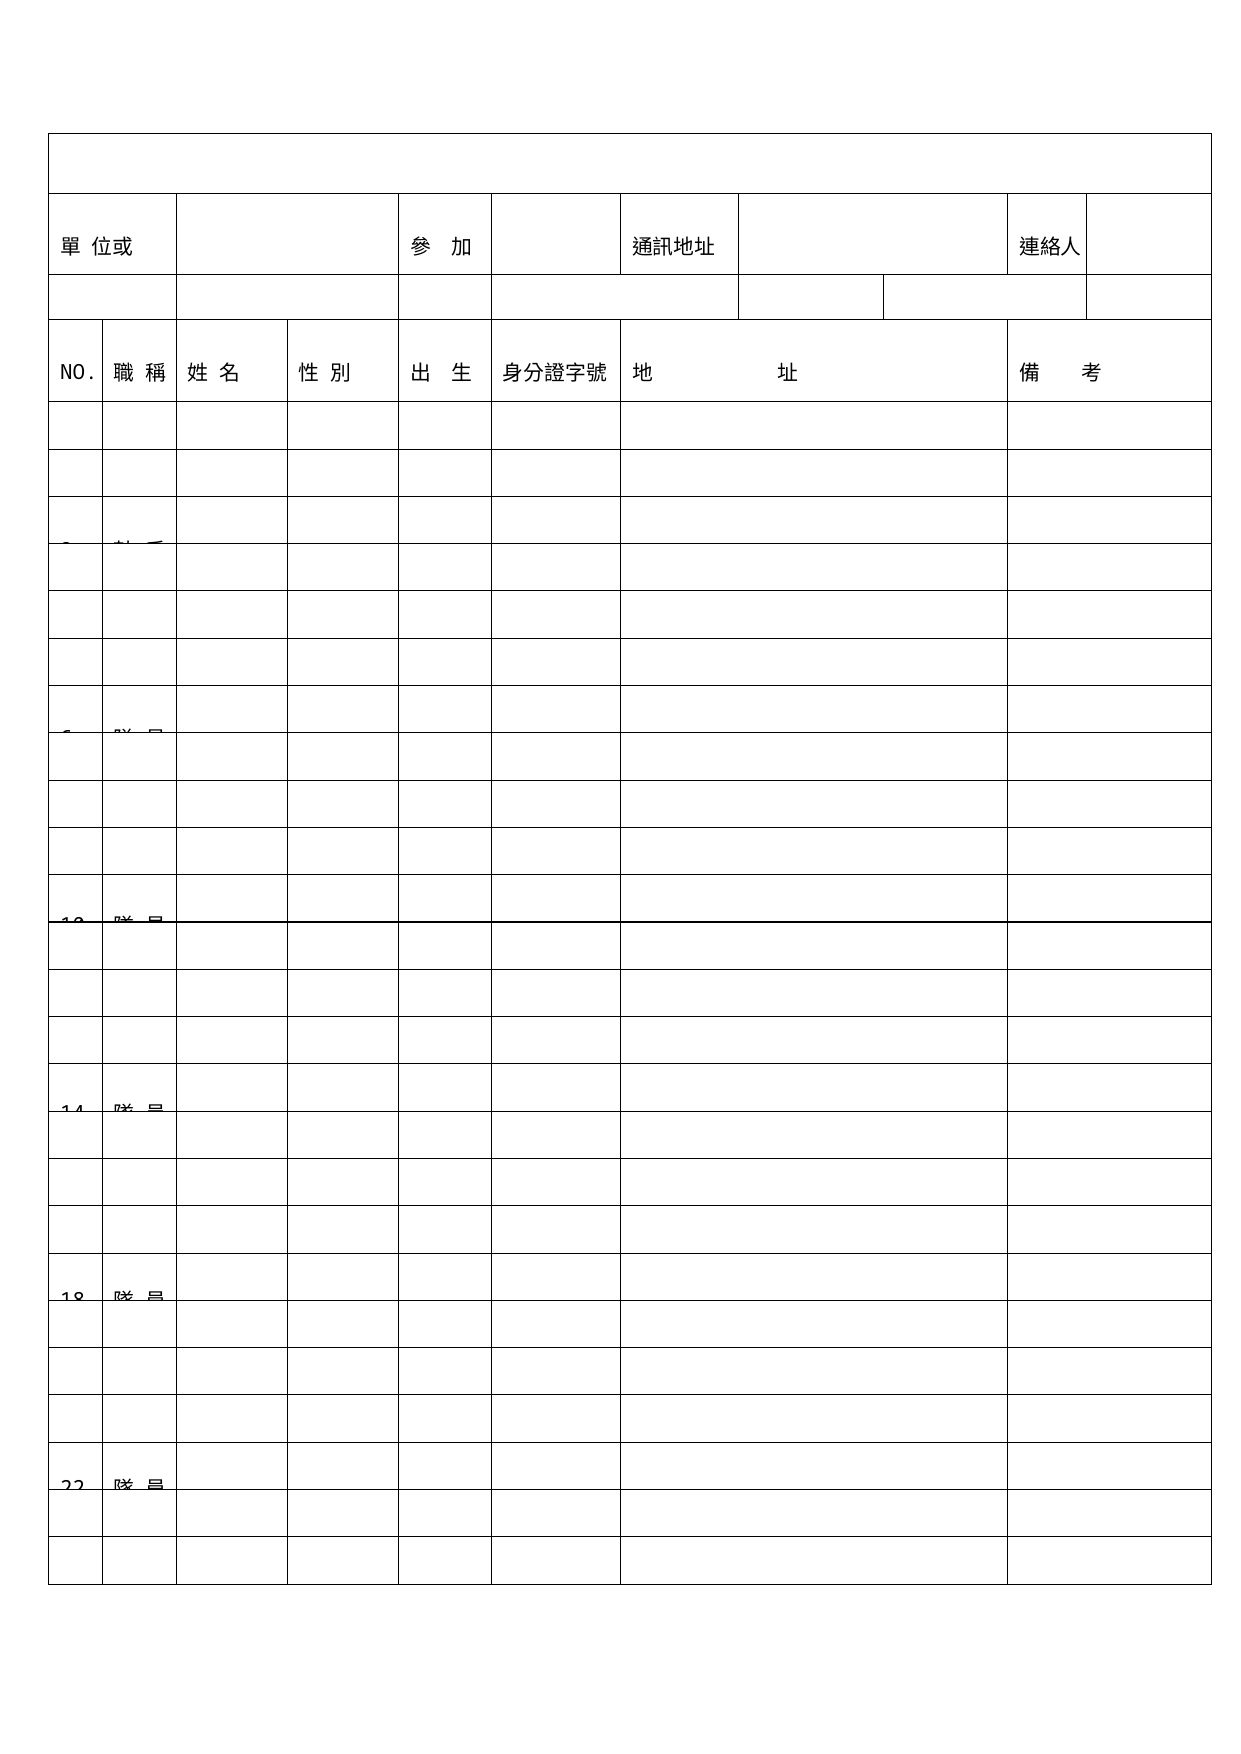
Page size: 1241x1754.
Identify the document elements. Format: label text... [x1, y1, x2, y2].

table_cell 鼓 手 [103, 497, 176, 543]
table_cell [492, 1537, 620, 1583]
table_cell [492, 402, 620, 448]
table_cell [1008, 686, 1211, 732]
table_cell 9 [49, 828, 102, 874]
table_cell [399, 591, 491, 638]
table_cell 15 [49, 1112, 102, 1158]
table_cell [177, 686, 287, 732]
table_cell 4 [49, 591, 102, 638]
table_cell [399, 923, 491, 969]
table_cell 20 [49, 1348, 102, 1394]
table_cell [1008, 544, 1211, 590]
table_cell [177, 1490, 287, 1536]
table_cell [492, 1490, 620, 1536]
table_cell [177, 1159, 287, 1205]
table_cell [492, 828, 620, 874]
table_cell [1008, 1443, 1211, 1489]
table_cell [288, 875, 398, 921]
table_cell [288, 828, 398, 874]
table_cell [492, 275, 738, 318]
table_cell [621, 828, 1007, 874]
table_cell [399, 970, 491, 1016]
table_cell NO. [49, 320, 102, 401]
table_cell [621, 1206, 1007, 1252]
table_cell 備 考 [1008, 320, 1211, 401]
table_cell [399, 1443, 491, 1489]
table_cell [399, 781, 491, 827]
table_cell 18 [49, 1254, 102, 1300]
table_cell [621, 1395, 1007, 1442]
table_cell [399, 1395, 491, 1442]
table_cell 通訊地址 電 話 [621, 194, 738, 274]
table_cell 標 手 [103, 450, 176, 496]
table_cell 領隊姓名 [49, 275, 176, 318]
table_cell [621, 923, 1007, 969]
table_cell 24 [49, 1537, 102, 1583]
table_cell [399, 1490, 491, 1536]
table_cell [1008, 1159, 1211, 1205]
table_cell [288, 544, 398, 590]
table_cell [288, 1443, 398, 1489]
table_cell 隊 員 [103, 1254, 176, 1300]
table_cell [621, 1490, 1007, 1536]
table_cell [621, 1301, 1007, 1347]
table_cell 8 [49, 781, 102, 827]
table_cell [492, 1348, 620, 1394]
table_cell [492, 1159, 620, 1205]
table_cell [177, 544, 287, 590]
table_cell [492, 781, 620, 827]
table_cell [288, 1064, 398, 1111]
table_cell [1008, 923, 1211, 969]
table_cell 11 [49, 923, 102, 969]
table_cell 隊 員 [103, 1064, 176, 1111]
table_cell 10 [49, 875, 102, 921]
table_cell [399, 1206, 491, 1252]
table_cell 隊 員 [103, 1112, 176, 1158]
table_cell [177, 1017, 287, 1063]
table_cell [399, 544, 491, 590]
table_cell [621, 733, 1007, 779]
table_cell 3 [49, 544, 102, 590]
table_cell [177, 828, 287, 874]
table_cell 隊 員 [103, 970, 176, 1016]
table_cell [492, 1017, 620, 1063]
table_cell [1008, 1348, 1211, 1394]
table_cell 單 位或 隊 名 [49, 194, 176, 274]
table_cell 隊 員 [103, 1443, 176, 1489]
table_cell [177, 1206, 287, 1252]
table_cell [1008, 1112, 1211, 1158]
table_cell 隊 員 [103, 781, 176, 827]
table_cell [621, 686, 1007, 732]
table_cell [621, 1017, 1007, 1063]
table_cell [177, 1112, 287, 1158]
table_cell [399, 1112, 491, 1158]
table_cell [288, 1348, 398, 1394]
table_cell [492, 1064, 620, 1111]
table_cell 隊 員 [103, 923, 176, 969]
table_cell 隊 員 [103, 1301, 176, 1347]
table_cell [1008, 1490, 1211, 1536]
table_cell [288, 497, 398, 543]
table_cell [288, 402, 398, 448]
table_cell [621, 1159, 1007, 1205]
table_cell [177, 970, 287, 1016]
table_cell [177, 497, 287, 543]
table_cell [492, 875, 620, 921]
table_cell [492, 1206, 620, 1252]
table_cell [621, 1064, 1007, 1111]
table_cell [177, 1443, 287, 1489]
table_cell [288, 1254, 398, 1300]
table_cell [399, 639, 491, 685]
table_cell [1008, 639, 1211, 685]
table_cell 參 加 組 別 [399, 194, 491, 274]
table_cell [177, 1301, 287, 1347]
table_cell 16 [49, 1159, 102, 1205]
table_cell 6 [49, 686, 102, 732]
table_cell [492, 194, 620, 274]
table_cell [177, 591, 287, 638]
table_cell [621, 1112, 1007, 1158]
table_cell 隊 員 [103, 1206, 176, 1252]
table_cell [1008, 875, 1211, 921]
table_cell [177, 450, 287, 496]
table_cell 連絡人 [1008, 194, 1086, 274]
table_cell [399, 497, 491, 543]
table_cell [399, 1537, 491, 1583]
table_cell [177, 875, 287, 921]
table_cell [1008, 1537, 1211, 1583]
table_cell [288, 450, 398, 496]
table_cell [1008, 497, 1211, 543]
table_cell 隊 員 [103, 591, 176, 638]
table_cell [621, 402, 1007, 448]
table_cell 隊 員 [103, 1348, 176, 1394]
table_cell 隊 員 [103, 639, 176, 685]
table_cell [621, 875, 1007, 921]
table_cell [177, 1254, 287, 1300]
table_cell [399, 1301, 491, 1347]
table_cell [1008, 1254, 1211, 1300]
table_cell [399, 402, 491, 448]
table_cell [177, 1537, 287, 1583]
table_cell [288, 591, 398, 638]
table_cell [492, 1395, 620, 1442]
table_cell [177, 781, 287, 827]
table_cell [177, 1395, 287, 1442]
table_cell [1008, 1017, 1211, 1063]
table_cell 23 [49, 1490, 102, 1536]
table_cell [288, 1206, 398, 1252]
table_cell 21 [49, 1395, 102, 1442]
table_cell [1008, 1301, 1211, 1347]
table_cell [288, 1017, 398, 1063]
table_cell [288, 1395, 398, 1442]
table_cell [288, 1159, 398, 1205]
table_cell [492, 686, 620, 732]
table_cell [1008, 450, 1211, 496]
table_cell [492, 544, 620, 590]
table_cell [621, 639, 1007, 685]
table_cell [621, 1348, 1007, 1394]
table_cell 隊 員 [103, 733, 176, 779]
table_cell 19 [49, 1301, 102, 1347]
table_cell 14 [49, 1064, 102, 1111]
table_cell 隊 員 [103, 1490, 176, 1536]
table_cell 隊 員 [103, 544, 176, 590]
table_cell [492, 591, 620, 638]
table_cell [1008, 1395, 1211, 1442]
table_cell [288, 1112, 398, 1158]
table_cell [621, 781, 1007, 827]
table_cell [492, 1443, 620, 1489]
table_cell 隊 員 [103, 1017, 176, 1063]
table_cell [288, 639, 398, 685]
table_cell 隊 員 [103, 686, 176, 732]
table_cell [177, 639, 287, 685]
table_cell [492, 1112, 620, 1158]
table_cell 7 [49, 733, 102, 779]
table_cell [288, 1490, 398, 1536]
table_cell [492, 1301, 620, 1347]
table_cell [288, 686, 398, 732]
table_cell 13 [49, 1017, 102, 1063]
table_cell [621, 450, 1007, 496]
table_cell [621, 970, 1007, 1016]
table_cell [399, 686, 491, 732]
table_cell [399, 828, 491, 874]
table_cell [177, 194, 398, 274]
table_cell 1 [49, 450, 102, 496]
table_cell 隊 員 [103, 828, 176, 874]
table_cell [621, 591, 1007, 638]
table_cell [177, 923, 287, 969]
table_cell [621, 1254, 1007, 1300]
table_cell 隊 員 [103, 1537, 176, 1583]
table_cell 管理人員姓名 [739, 275, 883, 318]
table_cell [492, 733, 620, 779]
table_cell 教練姓名 [399, 275, 491, 318]
table_cell [288, 1301, 398, 1347]
table_cell 性 別 [288, 320, 398, 401]
table_cell 舵 手 [103, 402, 176, 448]
table_cell [1008, 828, 1211, 874]
table_cell [1008, 781, 1211, 827]
table_cell 隊 員 [103, 875, 176, 921]
table_cell 12 [49, 970, 102, 1016]
table_cell [492, 639, 620, 685]
table_cell 隊 員 [103, 1395, 176, 1442]
table_cell [399, 1348, 491, 1394]
table_cell [492, 923, 620, 969]
table_cell [492, 1254, 620, 1300]
table_cell [621, 544, 1007, 590]
table_cell 5 [49, 639, 102, 685]
table_cell [399, 875, 491, 921]
table_cell [621, 1443, 1007, 1489]
table_cell 地 址 [621, 320, 1007, 401]
table_cell [399, 1254, 491, 1300]
table_cell [399, 1064, 491, 1111]
table_cell [621, 497, 1007, 543]
table_cell [177, 275, 398, 318]
table_cell 隊 員 [103, 1159, 176, 1205]
table_cell [399, 450, 491, 496]
table_cell [884, 275, 1086, 318]
table_cell 2 [49, 497, 102, 543]
table_cell 姓 名 [177, 320, 287, 401]
table_cell [177, 1348, 287, 1394]
table_cell 職 稱 [103, 320, 176, 401]
table_cell 22 [49, 1443, 102, 1489]
table_cell [399, 733, 491, 779]
table_cell [492, 497, 620, 543]
table_cell [1008, 970, 1211, 1016]
table_cell [492, 450, 620, 496]
table_cell 17 [49, 1206, 102, 1252]
table_cell [49, 402, 102, 448]
table_cell [1008, 733, 1211, 779]
table_cell [621, 1537, 1007, 1583]
table_cell [177, 402, 287, 448]
table_cell [177, 1064, 287, 1111]
table_cell [288, 923, 398, 969]
table_header 新竹縣2022年縣長盃龍舟競賽報名表 中華民國111年 月 日 [49, 134, 1211, 193]
table_cell [288, 970, 398, 1016]
table_cell [288, 1537, 398, 1583]
table_cell [739, 194, 1007, 274]
table_cell [1087, 275, 1211, 318]
table_cell [399, 1017, 491, 1063]
table_cell [492, 970, 620, 1016]
table_cell [1008, 1206, 1211, 1252]
table_cell 出 生 年月日 [399, 320, 491, 401]
table_cell [1008, 591, 1211, 638]
table_cell [288, 781, 398, 827]
table_cell [1008, 402, 1211, 448]
table_cell [1087, 194, 1211, 274]
table_cell 身分證字號 [492, 320, 620, 401]
table_cell [399, 1159, 491, 1205]
table_cell [1008, 1064, 1211, 1111]
table_cell [177, 733, 287, 779]
table_cell [288, 733, 398, 779]
